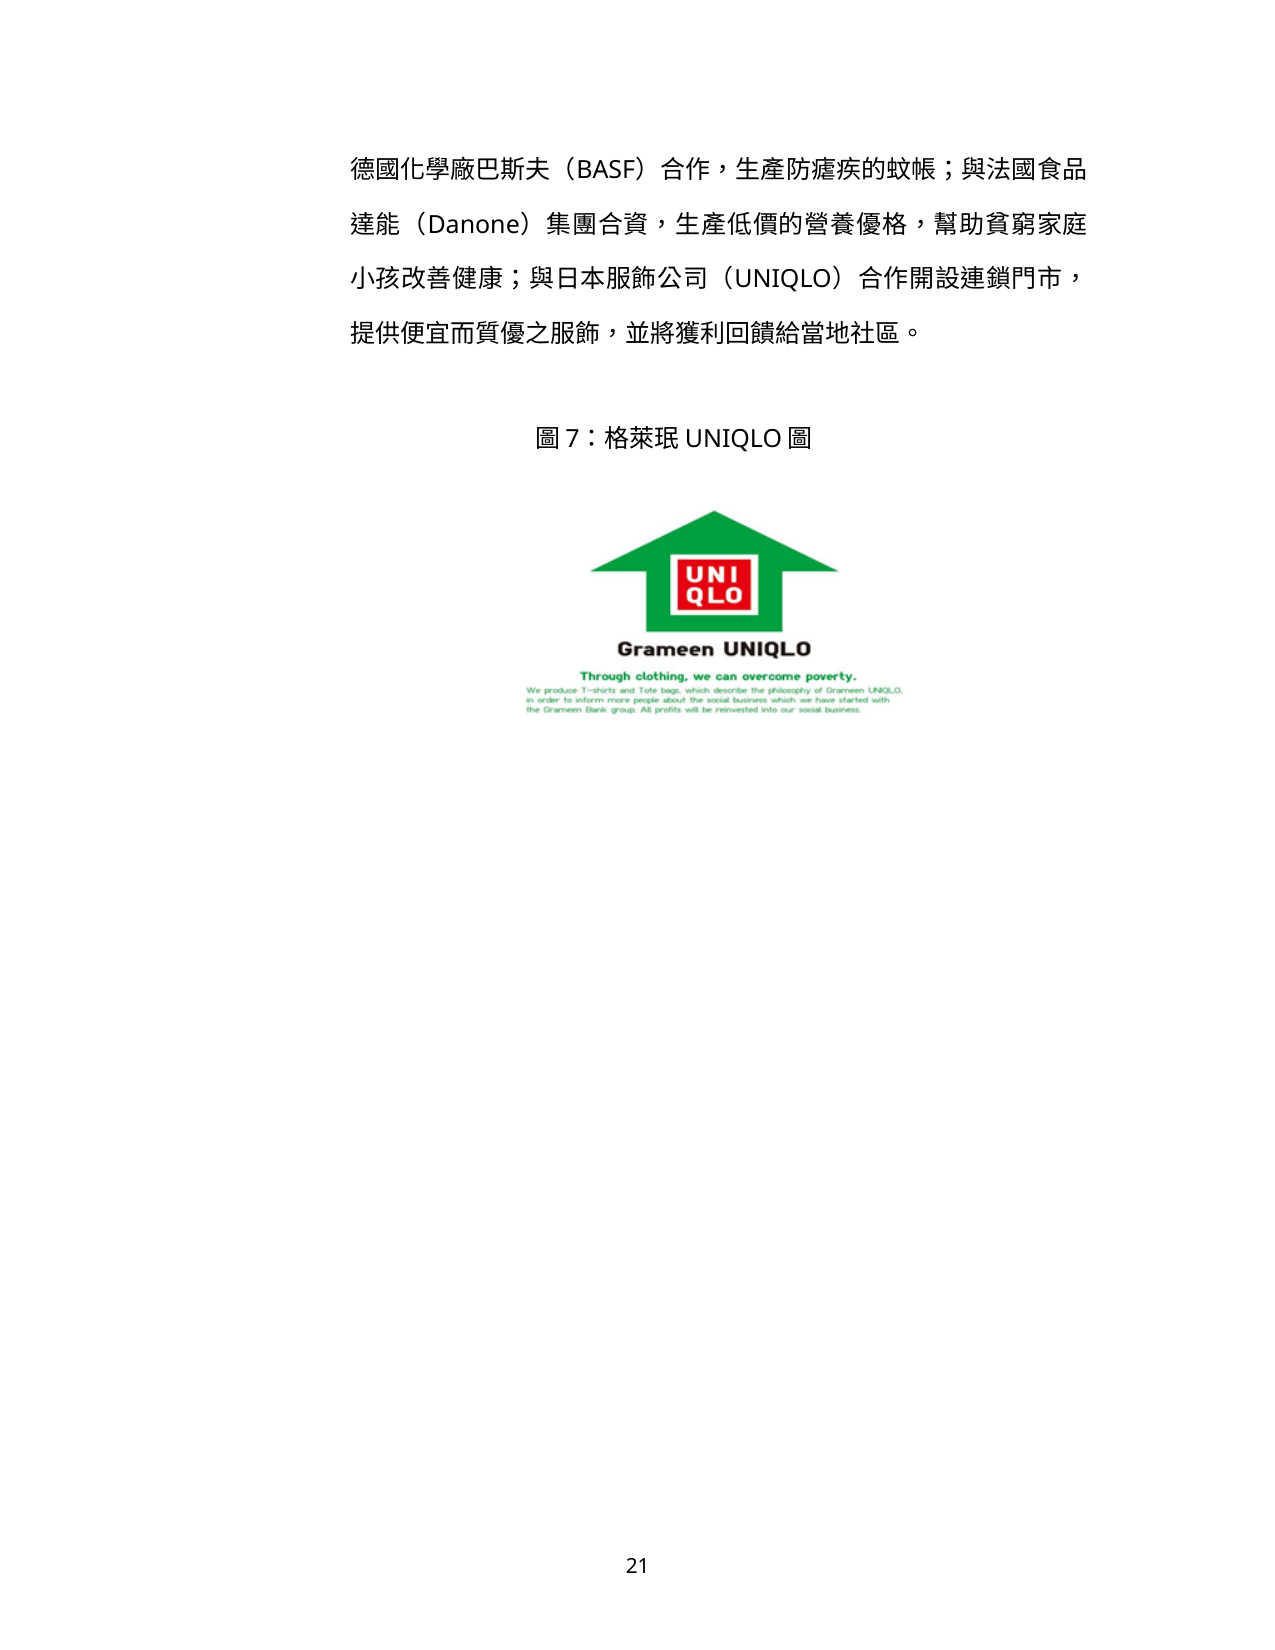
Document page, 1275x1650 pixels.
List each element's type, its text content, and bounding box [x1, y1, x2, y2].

text 圖7：格萊珉UNIQLO圖 [187, 418, 1088, 455]
picture [397, 473, 1041, 728]
text 德國化學廠巴斯夫（BASF）合作，生產防瘧疾的蚊帳；與法國食品達能（Danone）集團合資，生產低價的營養優格，幫助貧窮家庭小孩改善健康；與日本服飾公司（UNIQLO）合作開設連鎖門市，提供便宜而質優之服飾，並將獲利回饋給當地社區。 [350, 150, 1088, 349]
